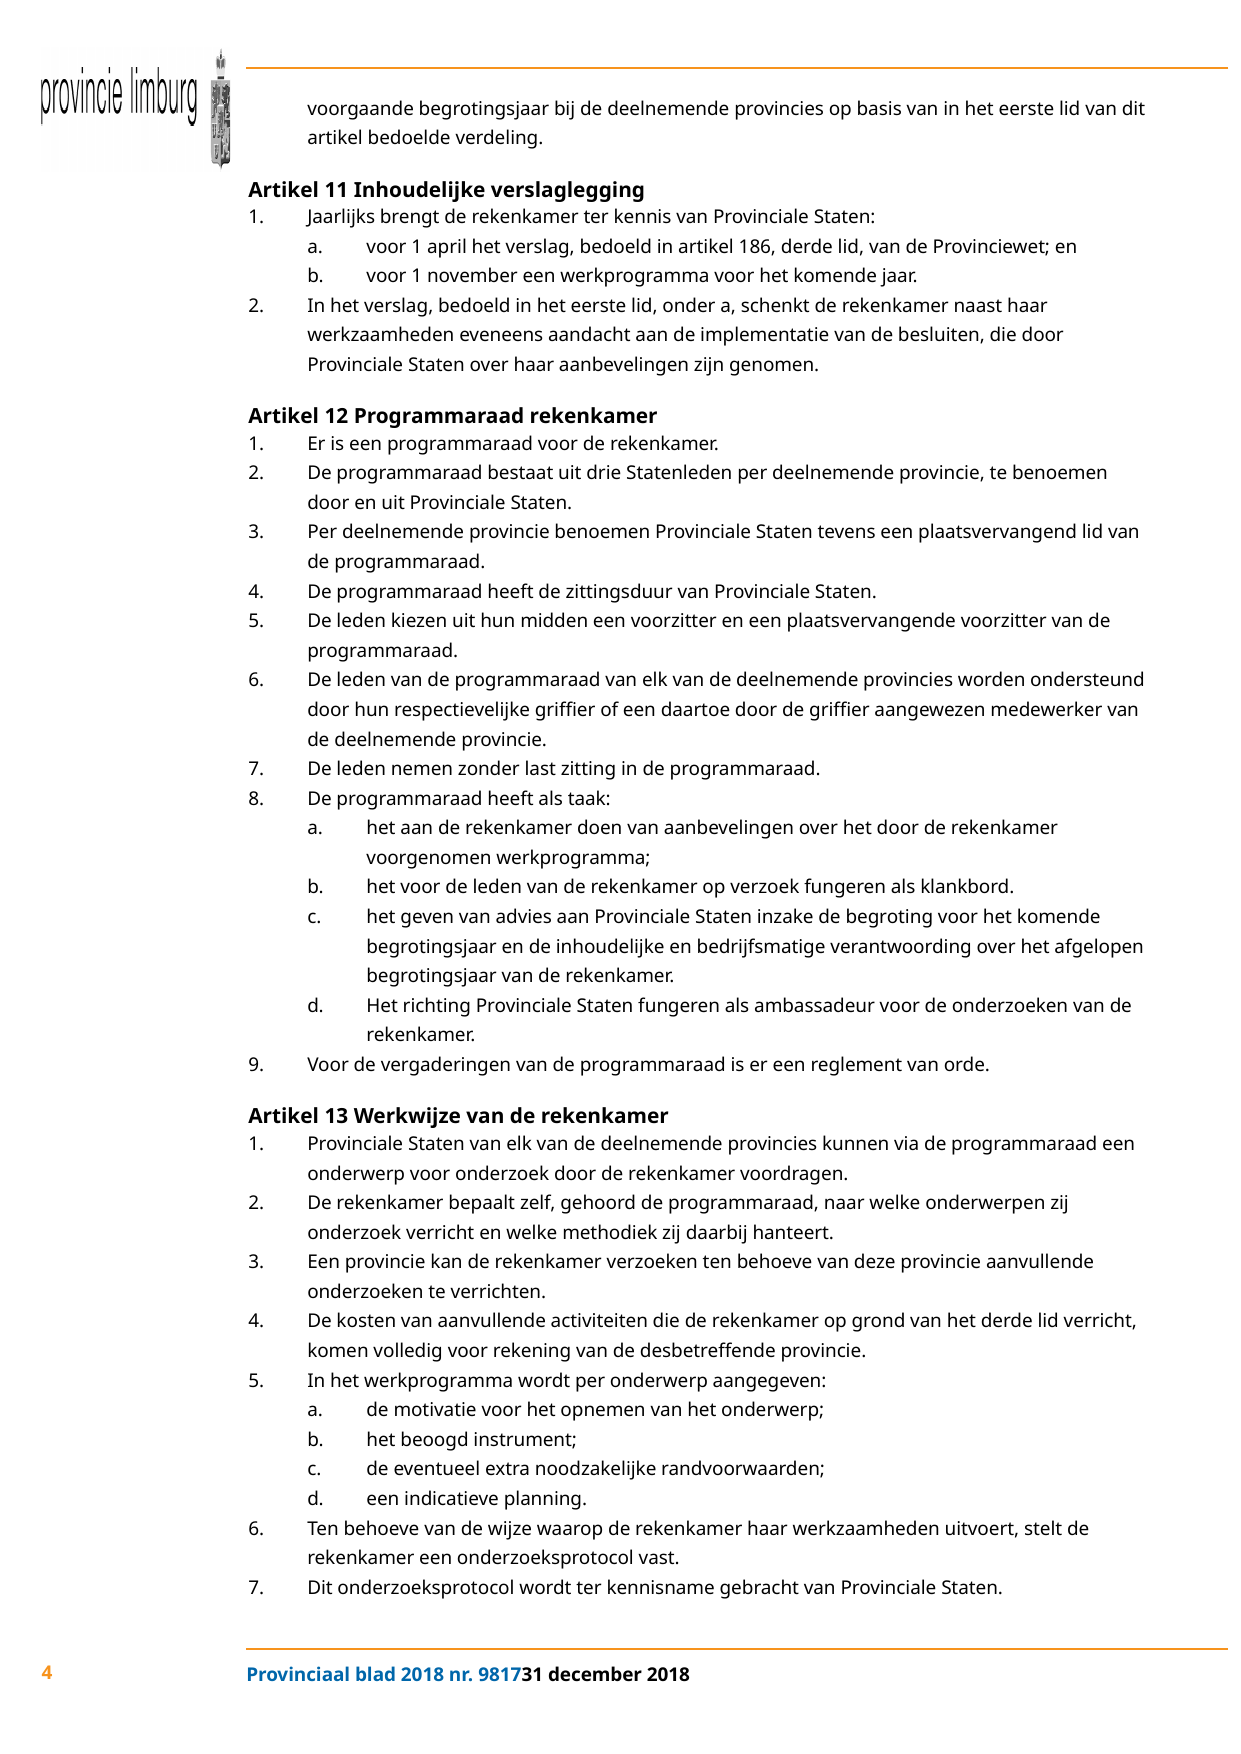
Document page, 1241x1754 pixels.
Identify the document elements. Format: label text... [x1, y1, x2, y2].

list het aan de rekenkamer doen van aanbevelingen over het door de rekenkamer voorgenomen werkprogramma; [307, 814, 1152, 870]
list De kosten van aanvullende activiteiten die de rekenkamer op grond van het derde lid verricht, komen volledig voor rekening van de desbetreffende provincie. [248, 1308, 1152, 1363]
text Artikel 11 Inhoudelijke verslaglegging [248, 175, 1152, 203]
list In het werkprogramma wordt per onderwerp aangegeven: [248, 1367, 1152, 1392]
list Voor de vergaderingen van de programmaraad is er een reglement van orde. [248, 1051, 1152, 1077]
text Artikel 13 Werkwijze van de rekenkamer [248, 1102, 1152, 1130]
list De leden kiezen uit hun midden een voorzitter en een plaatsvervangende voorzitter van de programmaraad. [248, 607, 1152, 663]
picture [41, 47, 231, 172]
list Een provincie kan de rekenkamer verzoeken ten behoeve van deze provincie aanvullende onderzoeken te verrichten. [248, 1248, 1152, 1304]
list De leden nemen zonder last zitting in de programmaraad. [248, 755, 1152, 781]
list De rekenkamer bepaalt zelf, gehoord de programmaraad, naar welke onderwerpen zij onderzoek verricht en welke methodiek zij daarbij hanteert. [248, 1189, 1152, 1244]
list voorgaande begrotingsjaar bij de deelnemende provincies op basis van in het eerste lid van dit artikel bedoelde verdeling. [248, 95, 1152, 150]
list In het verslag, bedoeld in het eerste lid, onder a, schenkt de rekenkamer naast haar werkzaamheden eveneens aandacht aan de implementatie van de besluiten, die door Provinciale Staten over haar aanbevelingen zijn genomen. [248, 292, 1152, 377]
list De programmaraad heeft als taak: [248, 785, 1152, 811]
list de eventueel extra noodzakelijke randvoorwaarden; [307, 1456, 1152, 1481]
list het geven van advies aan Provinciale Staten inzake de begroting voor het komende begrotingsjaar en de inhoudelijke en bedrijfsmatige verantwoording over het afgelopen begrotingsjaar van de rekenkamer. [307, 903, 1152, 988]
list Er is een programmaraad voor de rekenkamer. [248, 430, 1152, 456]
list een indicatieve planning. [307, 1485, 1152, 1511]
list voor 1 april het verslag, bedoeld in artikel 186, derde lid, van de Provinciewet; en [307, 233, 1152, 258]
list voor 1 november een werkprogramma voor het komende jaar. [307, 262, 1152, 288]
list Dit onderzoeksprotocol wordt ter kennisname gebracht van Provinciale Staten. [248, 1574, 1152, 1599]
list De programmaraad bestaat uit drie Statenleden per deelnemende provincie, te benoemen door en uit Provinciale Staten. [248, 459, 1152, 515]
list de motivatie voor het opnemen van het onderwerp; [307, 1396, 1152, 1422]
list het voor de leden van de rekenkamer op verzoek fungeren als klankbord. [307, 874, 1152, 899]
text Artikel 12 Programmaraad rekenkamer [248, 402, 1152, 430]
list De programmaraad heeft de zittingsduur van Provinciale Staten. [248, 578, 1152, 604]
list het beoogd instrument; [307, 1426, 1152, 1452]
list De leden van de programmaraad van elk van de deelnemende provincies worden ondersteund door hun respectievelijke griffier of een daartoe door de griffier aangewezen medewerker van de deelnemende provincie. [248, 667, 1152, 752]
list Per deelnemende provincie benoemen Provinciale Staten tevens een plaatsvervangend lid van de programmaraad. [248, 519, 1152, 574]
list Provinciale Staten van elk van de deelnemende provincies kunnen via de programmaraad een onderwerp voor onderzoek door de rekenkamer voordragen. [248, 1130, 1152, 1185]
list Het richting Provinciale Staten fungeren als ambassadeur voor de onderzoeken van de rekenkamer. [307, 992, 1152, 1047]
list Jaarlijks brengt de rekenkamer ter kennis van Provinciale Staten: [248, 203, 1152, 229]
list Ten behoeve van de wijze waarop de rekenkamer haar werkzaamheden uitvoert, stelt de rekenkamer een onderzoeksprotocol vast. [248, 1515, 1152, 1570]
